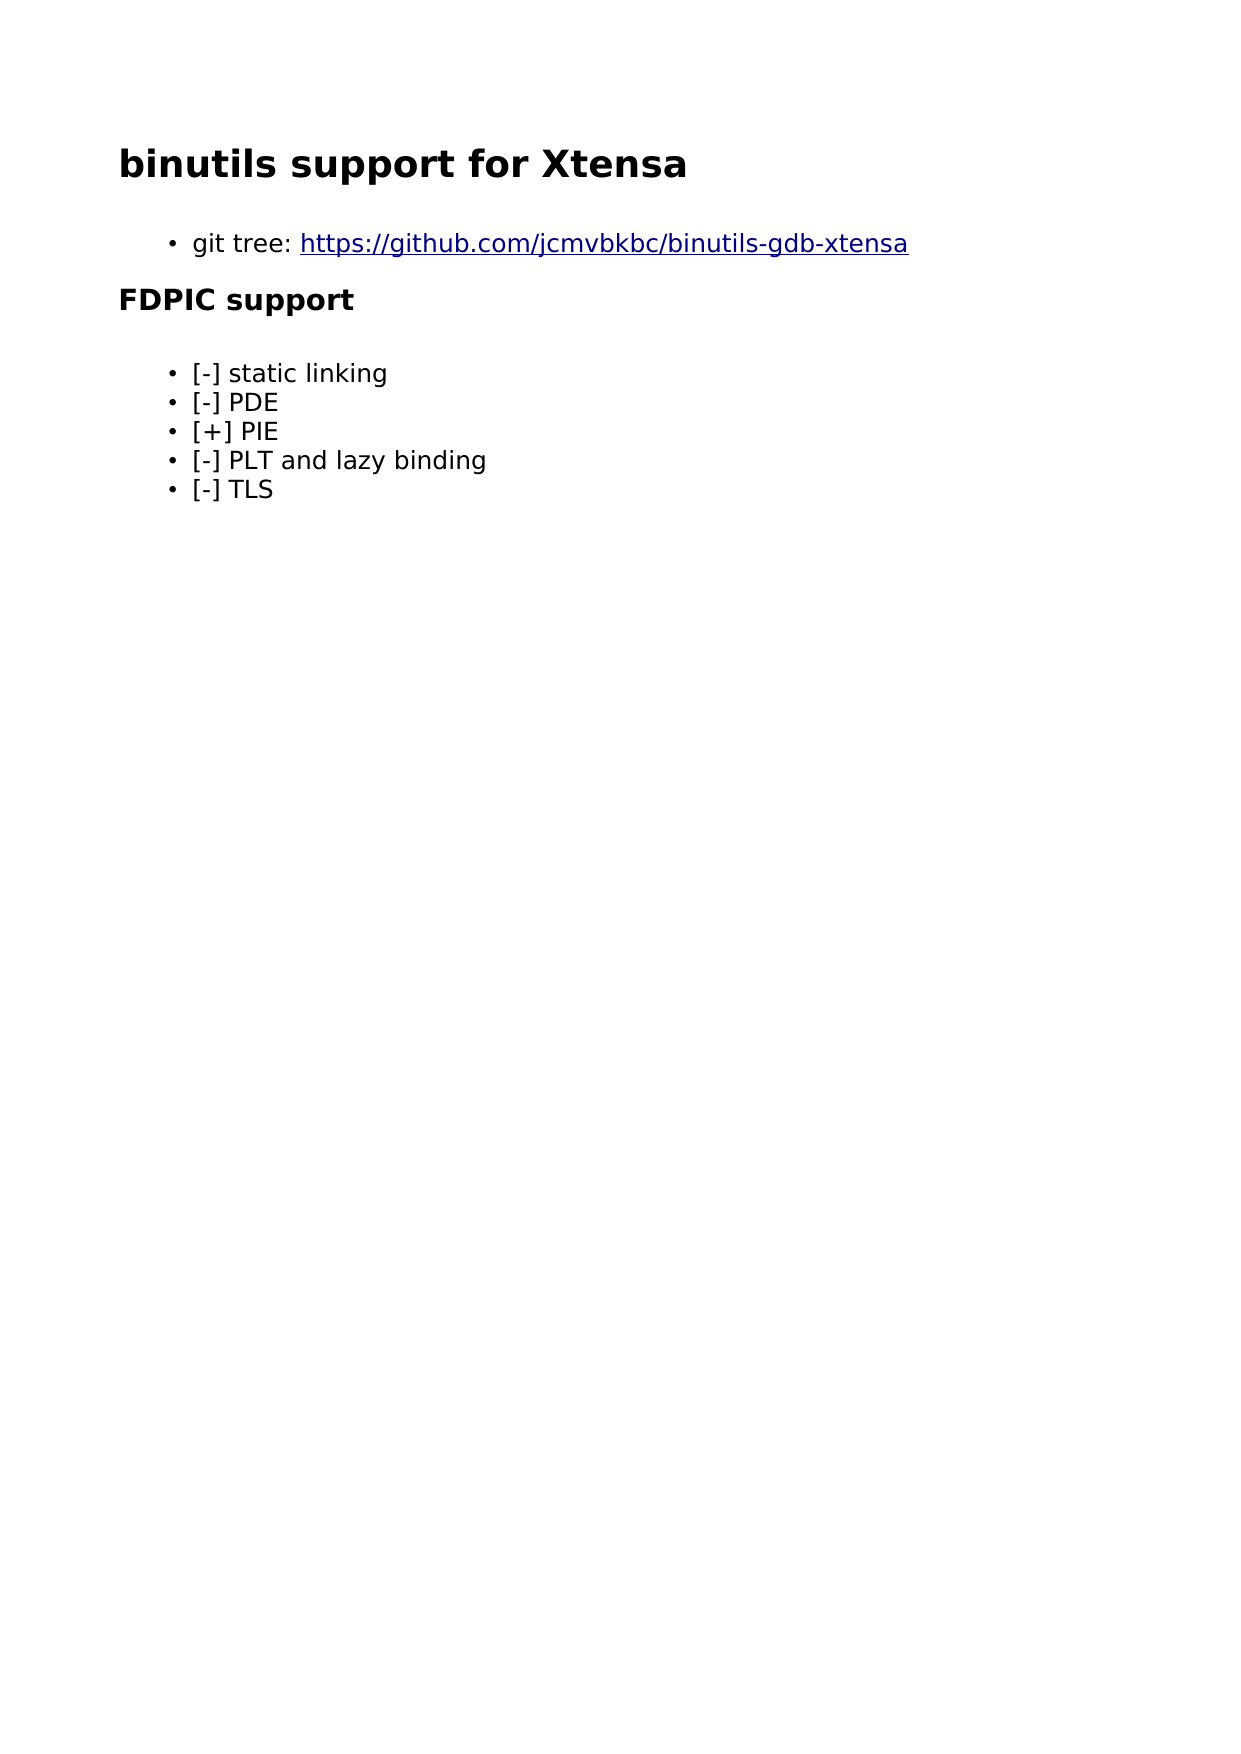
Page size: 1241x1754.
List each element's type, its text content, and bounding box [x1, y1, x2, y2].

list [-] PDE [177, 388, 1122, 417]
list [+] PIE [177, 417, 1122, 446]
subtitle binutils support for Xtensa [118, 143, 1122, 187]
subtitle FDPIC support [118, 283, 1122, 317]
list [-] PLT and lazy binding [177, 446, 1122, 476]
list [-] static linking [177, 359, 1122, 388]
list git tree: https://github.com/jcmvbkbc/binutils-gdb-xtensa [177, 229, 1122, 258]
list [-] TLS [177, 476, 1122, 505]
